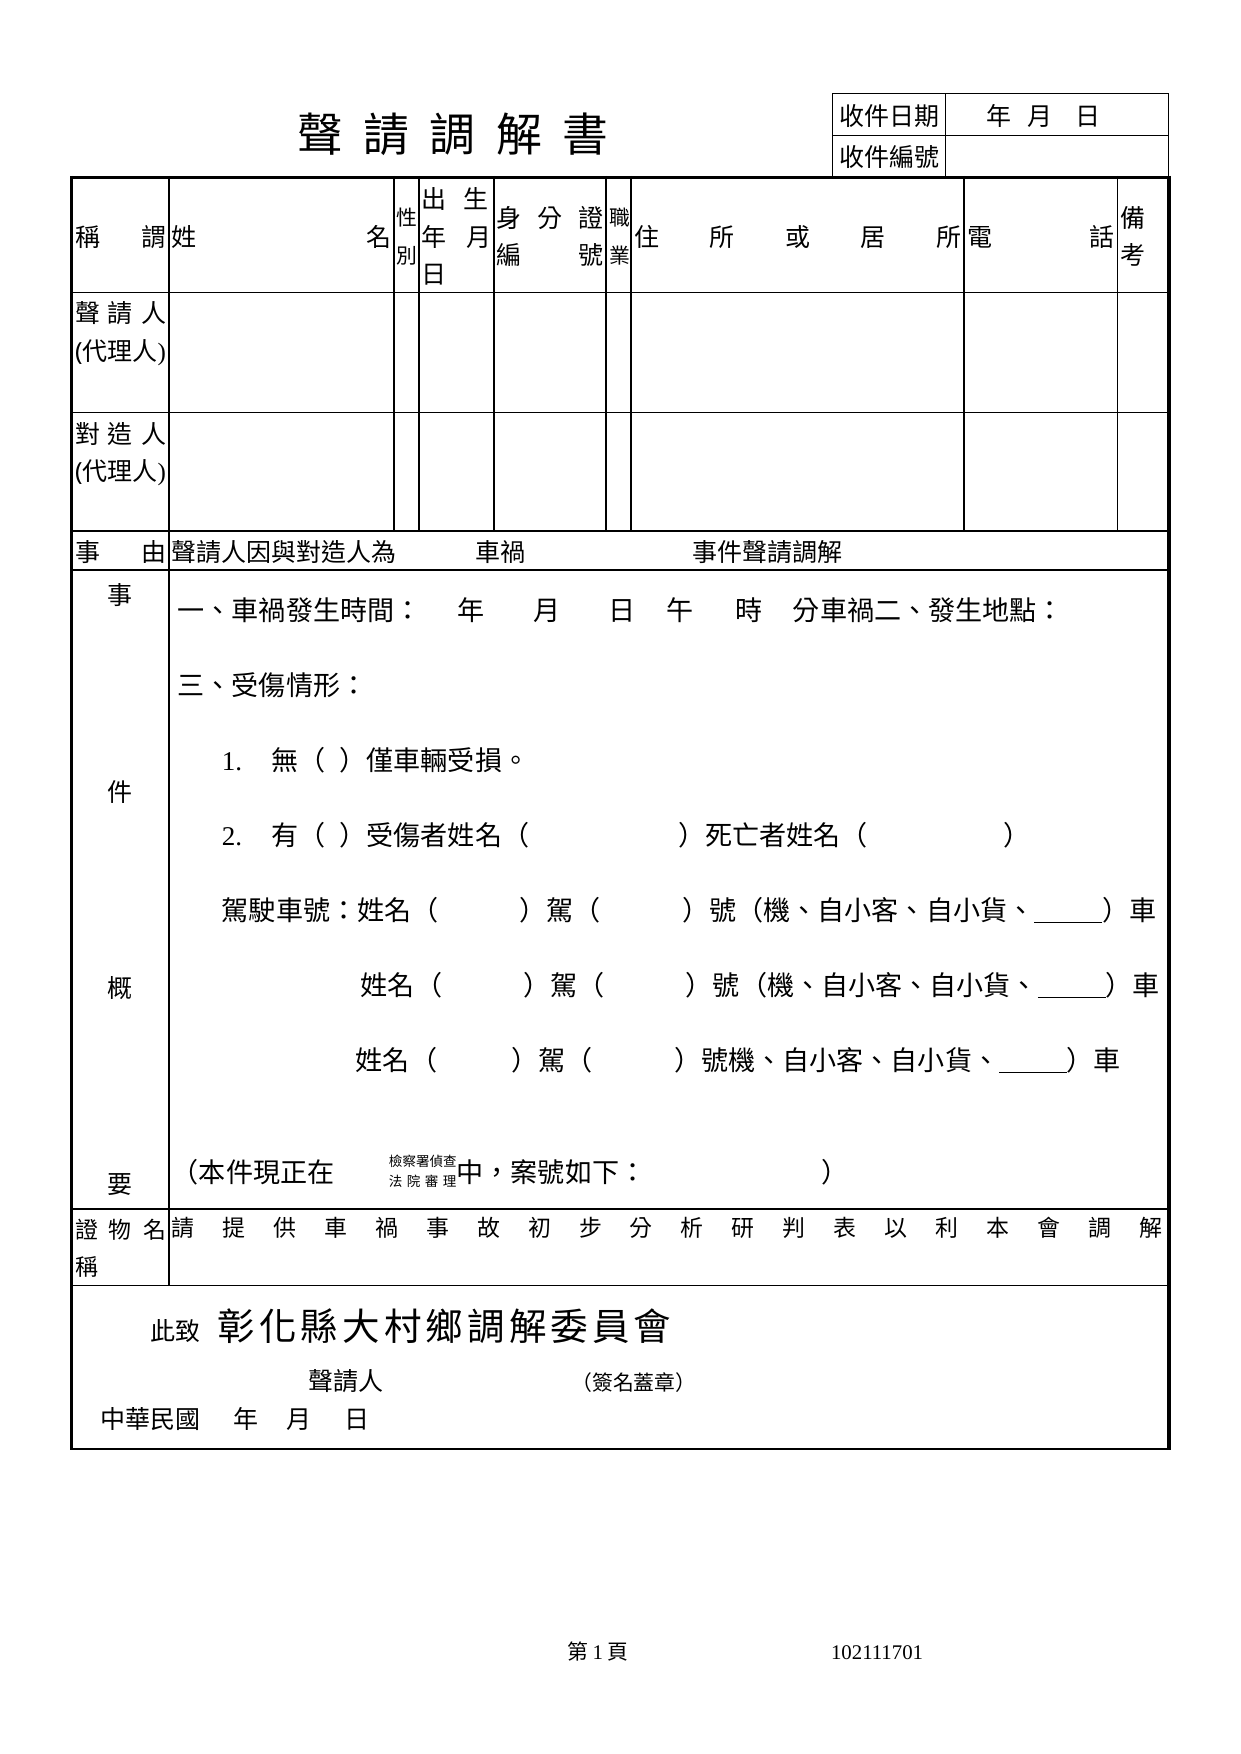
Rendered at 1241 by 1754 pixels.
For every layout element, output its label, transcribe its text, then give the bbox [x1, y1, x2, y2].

table_cell [632, 293, 963, 412]
table_cell 聲請人 (代理人) [73, 293, 168, 412]
table_cell 收件編號 [833, 136, 945, 176]
table_cell [946, 136, 1168, 176]
table_cell 身分證 編號 [495, 179, 605, 291]
table_cell [495, 413, 605, 530]
table_cell 證物名稱 [73, 1210, 168, 1285]
table_header 聲 請 調 解 書 [72, 93, 832, 176]
table_cell 稱謂 [73, 179, 168, 291]
table_cell [395, 293, 418, 412]
table_cell 姓名 [170, 179, 393, 291]
table_cell [495, 293, 605, 412]
table_cell 住所或居所 [632, 179, 963, 291]
table_cell 請提供車禍事故初步分析研判表以利本會調解 [170, 1210, 1167, 1285]
table_cell [632, 413, 963, 530]
table_cell [420, 413, 493, 530]
table_cell [1118, 293, 1167, 412]
table_cell 出生 年月日 [420, 179, 493, 291]
table_cell [420, 293, 493, 412]
table_cell 性別 [395, 179, 418, 291]
table_cell [170, 413, 393, 530]
table_cell [1118, 413, 1167, 530]
table_cell [965, 293, 1117, 412]
table_cell 聲請人因與對造人為 車禍 事件聲請調解 [170, 532, 1167, 569]
table_cell [607, 413, 630, 530]
table_cell [395, 413, 418, 530]
table_header 收件日期 [833, 94, 945, 134]
table_cell 事由 [73, 532, 168, 569]
table_cell 電話 [965, 179, 1117, 291]
table_cell 職業 [607, 179, 630, 291]
table_cell [607, 293, 630, 412]
table_cell 一、車禍發生時間： 年 月 日 午 時 分車禍二、發生地點： 三、受傷情形： 無（ ）僅車輛受損。 有（ ）受傷者姓名（ ）死亡者姓名（ ） 駕駛車號：姓名（ ）駕（ ）號（機、自小客、自小貨、 ）車 姓名（ ）駕（ ）號（機、自小客、自小貨、 ）車 姓名（ ）駕（ ）號機、自小客、自小貨、 ）車 （本件現正在 檢察署偵查法院審理中，案號如下： ） [170, 571, 1167, 1208]
table_cell 對造人 (代理人) [73, 413, 168, 530]
table_cell [170, 293, 393, 412]
table_cell 此致 彰化縣大村鄉調解委員會 聲請人 （簽名蓋章） 中華民國 年 月 日 [73, 1286, 1167, 1448]
table_header 年 月 日 [946, 94, 1168, 134]
table_cell 事件概要 [73, 571, 168, 1208]
table_cell [965, 413, 1117, 530]
table_cell 備考 [1118, 179, 1167, 291]
